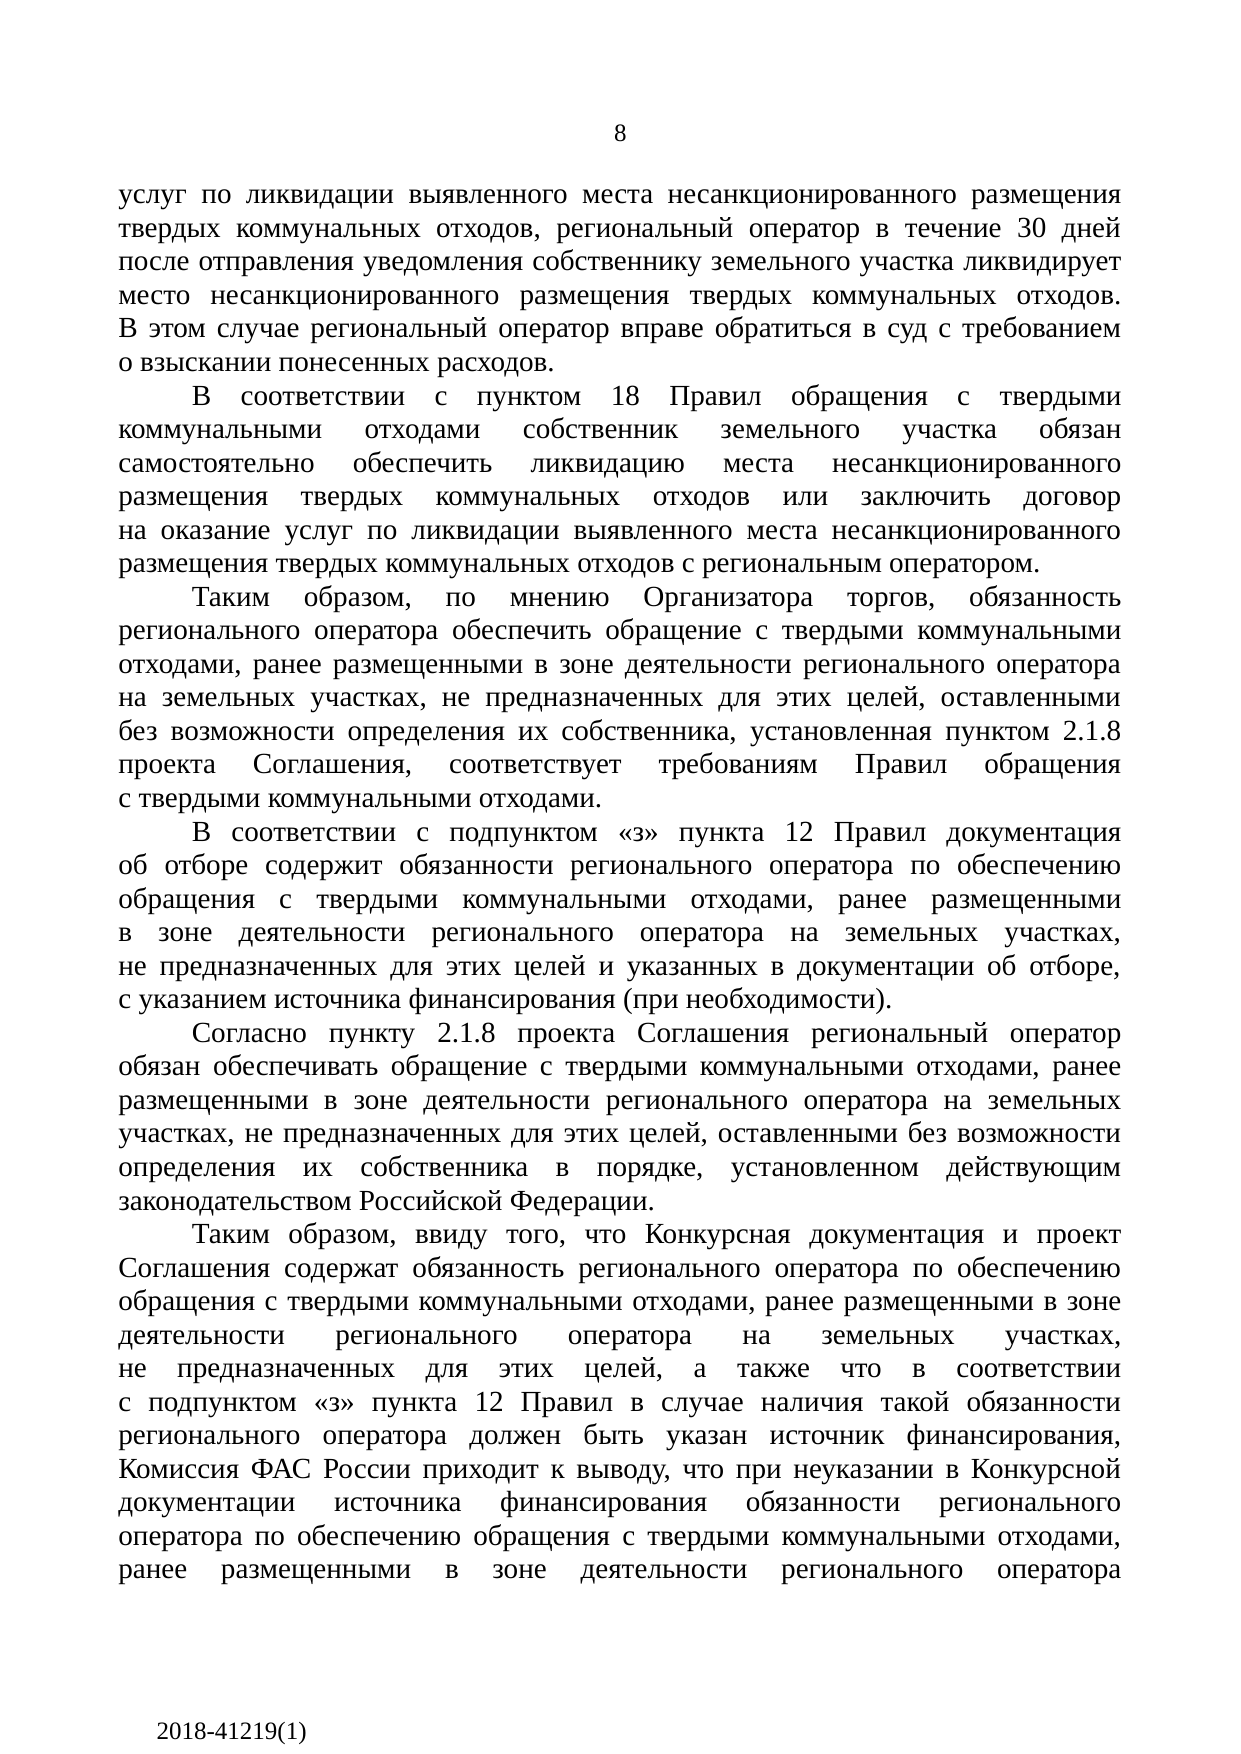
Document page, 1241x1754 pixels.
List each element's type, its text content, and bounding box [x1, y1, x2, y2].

text Согласно пункту 2.1.8 проекта Соглашения региональный оператор обязан обеспечивать обращение с твердыми коммунальными отходами, ранее размещенными в зоне деятельности регионального оператора на земельных участках, не предназначенных для этих целей, оставленными без возможности определения их собственника в порядке, установленном действующим законодательством Российской Федерации. [118, 1015, 1122, 1216]
text В соответствии с пунктом 18 Правил обращения с твердыми коммунальными отходами собственник земельного участка обязан самостоятельно обеспечить ликвидацию места несанкционированного размещения твердых коммунальных отходов или заключить договор на оказание услуг по ликвидации выявленного места несанкционированного размещения твердых коммунальных отходов с региональным оператором. [118, 378, 1122, 579]
text Таким образом, по мнению Организатора торгов, обязанность регионального оператора обеспечить обращение с твердыми коммунальными отходами, ранее размещенными в зоне деятельности регионального оператора на земельных участках, не предназначенных для этих целей, оставленными без возможности определения их собственника, установленная пунктом 2.1.8 проекта Соглашения, соответствует требованиям Правил обращения с твердыми коммунальными отходами. [118, 579, 1122, 814]
text В соответствии с подпунктом «з» пункта 12 Правил документация об отборе содержит обязанности регионального оператора по обеспечению обращения с твердыми коммунальными отходами, ранее размещенными в зоне деятельности регионального оператора на земельных участках, не предназначенных для этих целей и указанных в документации об отборе, с указанием источника финансирования (при необходимости). [118, 814, 1122, 1015]
text Таким образом, ввиду того, что Конкурсная документация и проект Соглашения содержат обязанность регионального оператора по обеспечению обращения с твердыми коммунальными отходами, ранее размещенными в зоне деятельности регионального оператора на земельных участках, не предназначенных для этих целей, а также что в соответствии с подпунктом «з» пункта 12 Правил в случае наличия такой обязанности регионального оператора должен быть указан источник финансирования, Комиссия ФАС России приходит к выводу, что при неуказании в Конкурсной документации источника финансирования обязанности регионального оператора по обеспечению обращения с твердыми коммунальными отходами, ранее размещенными в зоне деятельности регионального оператора [118, 1216, 1122, 1585]
text услуг по ликвидации выявленного места несанкционированного размещения твердых коммунальных отходов, региональный оператор в течение 30 дней после отправления уведомления собственнику земельного участка ликвидирует место несанкционированного размещения твердых коммунальных отходов. В этом случае региональный оператор вправе обратиться в суд с требованием о взыскании понесенных расходов. [118, 176, 1122, 378]
